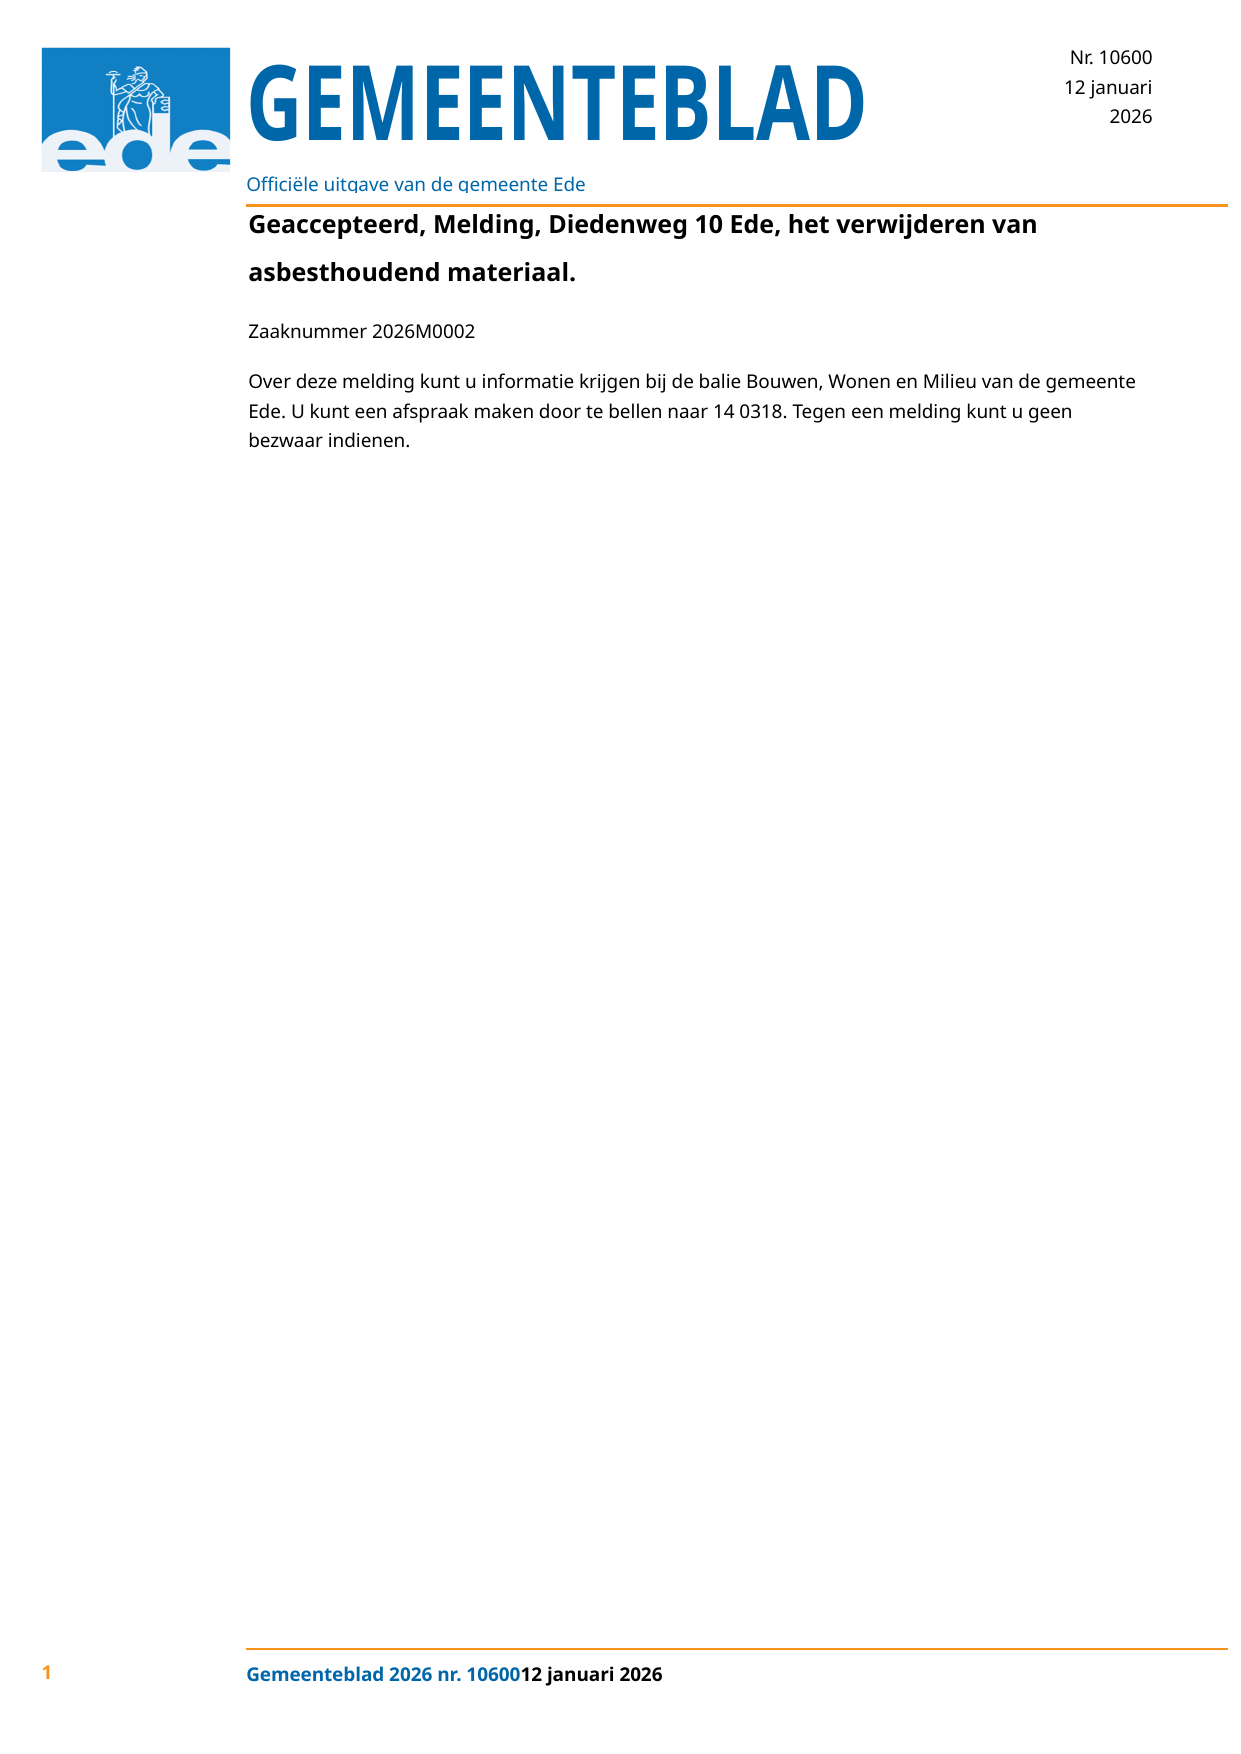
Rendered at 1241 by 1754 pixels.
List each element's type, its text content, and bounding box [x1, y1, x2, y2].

text Geaccepteerd, Melding, Diedenweg 10 Ede, het verwijderen van asbesthoudend materiaal. [248, 207, 1152, 288]
picture [41, 47, 231, 172]
text Over deze melding kunt u informatie krijgen bij de balie Bouwen, Wonen en Milieu van de gemeente Ede. U kunt een afspraak maken door te bellen naar 14 0318. Tegen een melding kunt u geen bezwaar indienen. [248, 368, 1152, 453]
text Zaaknummer 2026M0002 [248, 318, 1152, 344]
